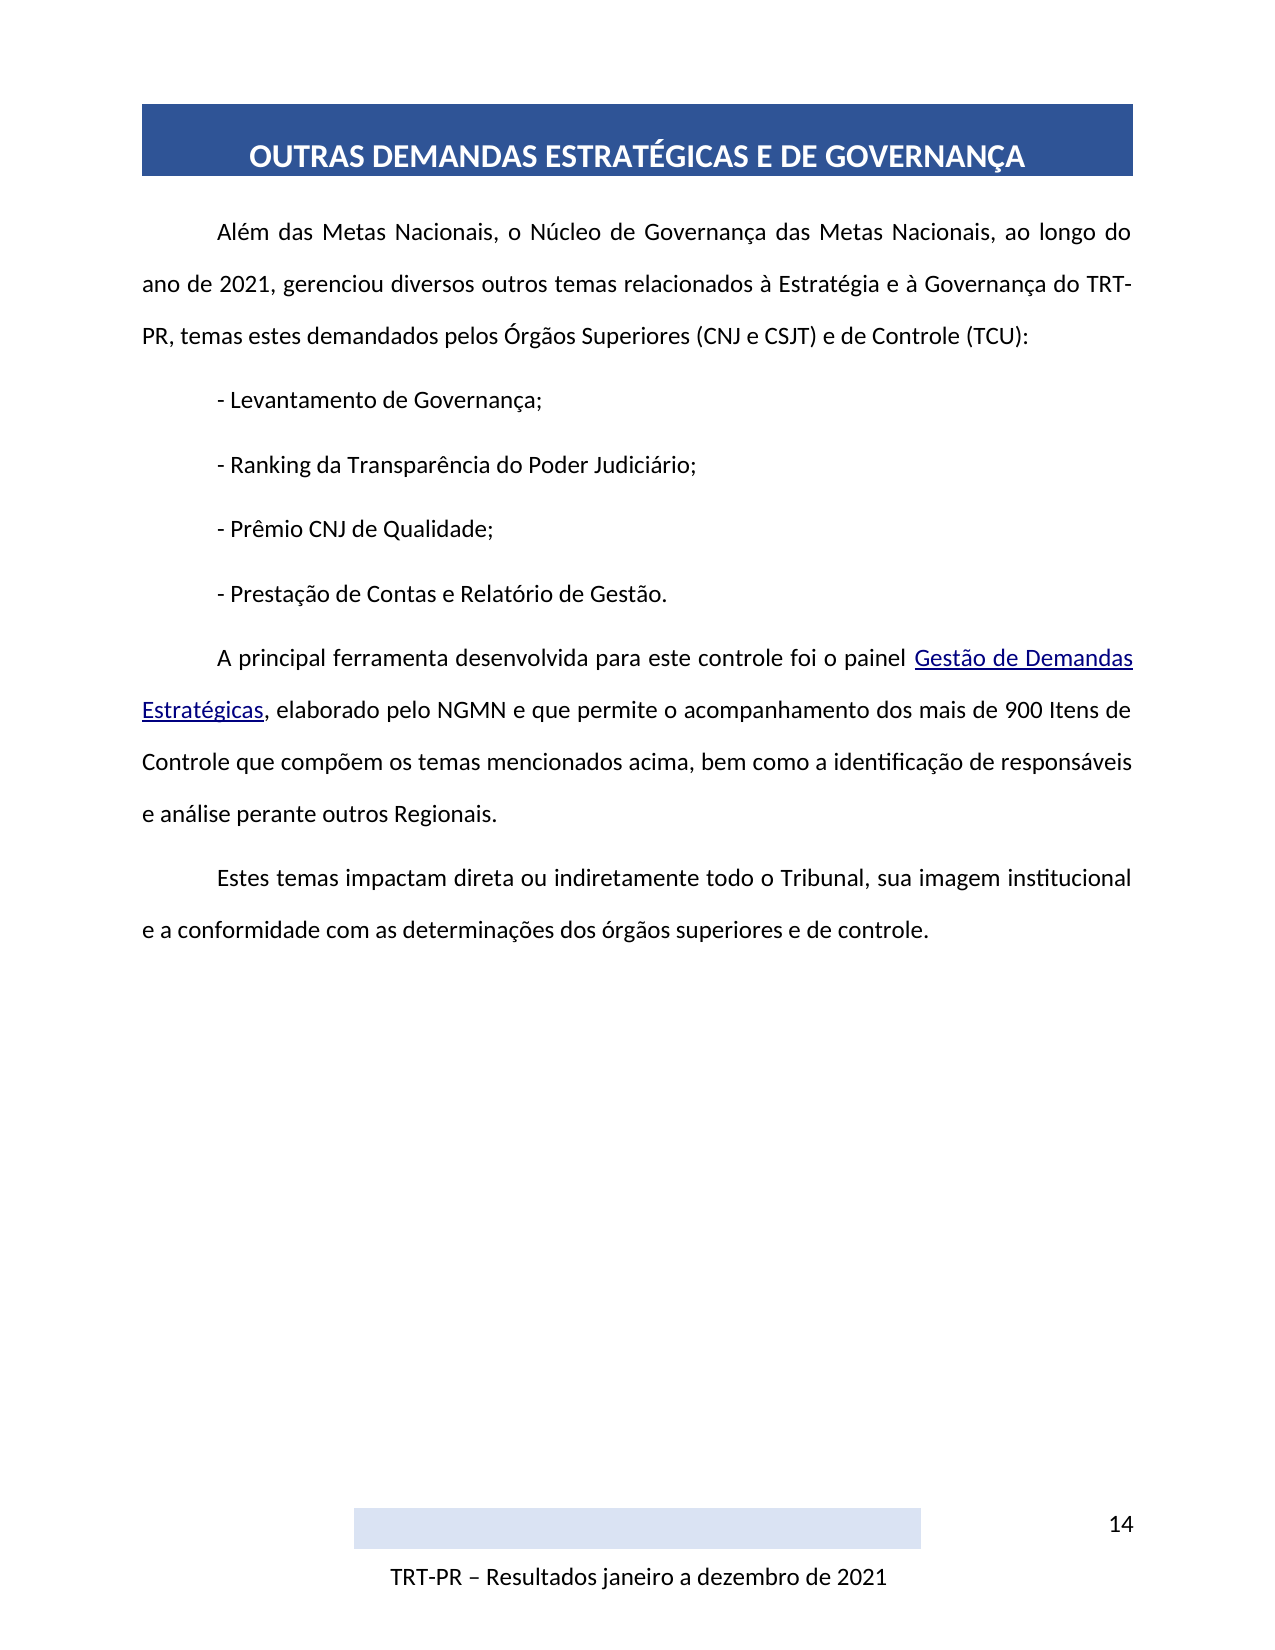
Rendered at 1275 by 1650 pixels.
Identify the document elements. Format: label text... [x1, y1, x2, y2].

text - Levantamento de Governança; [142, 385, 1133, 415]
text A principal ferramenta desenvolvida para este controle foi o painel Gestão de Demandas Estratégicas, elaborado pelo NGMN e que permite o acompanhamento dos mais de 900 Itens de Controle que compõem os temas mencionados acima, bem como a identificação de responsáveis e análise perante outros Regionais. [142, 642, 1133, 828]
text - Prêmio CNJ de Qualidade; [142, 513, 1133, 544]
text Estes temas impactam direta ou indiretamente todo o Tribunal, sua imagem institucional e a conformidade com as determinações dos órgãos superiores e de controle. [142, 862, 1133, 944]
text Além das Metas Nacionais, o Núcleo de Governança das Metas Nacionais, ao longo do ano de 2021, gerenciou diversos outros temas relacionados à Estratégia e à Governança do TRT-PR, temas estes demandados pelos Órgãos Superiores (CNJ e CSJT) e de Controle (TCU): [142, 217, 1133, 351]
text - Prestação de Contas e Relatório de Gestão. [142, 578, 1133, 608]
text - Ranking da Transparência do Poder Judiciário; [142, 449, 1133, 479]
subtitle OUTRAS DEMANDAS ESTRATÉGICAS E DE GOVERNANÇA [142, 135, 1133, 176]
